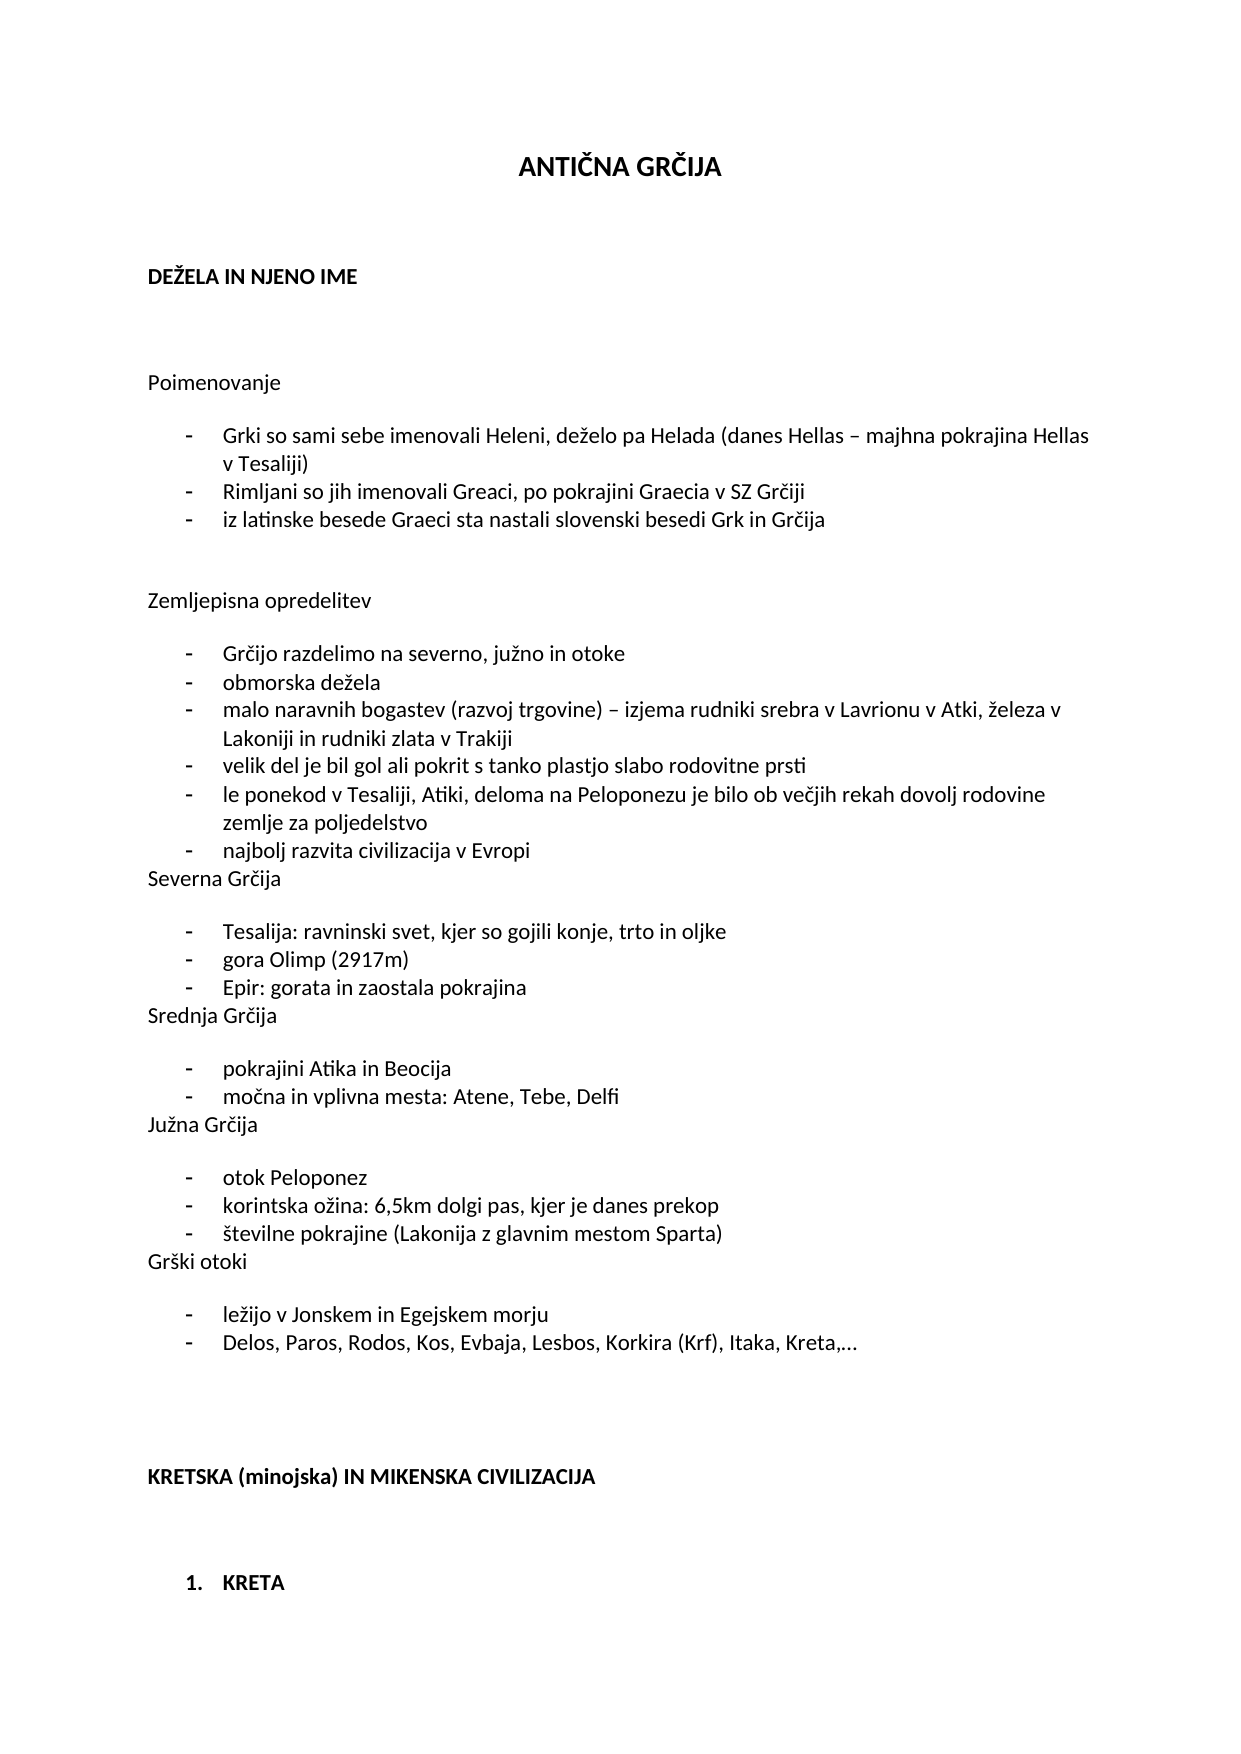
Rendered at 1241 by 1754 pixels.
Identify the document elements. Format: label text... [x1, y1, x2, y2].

list otok Peloponez [185, 1163, 1093, 1191]
list ležijo v Jonskem in Egejskem morju [185, 1300, 1093, 1328]
list malo naravnih bogastev (razvoj trgovine) – izjema rudniki srebra v Lavrionu v Atki, železa v Lakoniji in rudniki zlata v Trakiji [185, 696, 1093, 752]
list obmorska dežela [185, 668, 1093, 696]
text Srednja Grčija [148, 1001, 1093, 1029]
list gora Olimp (2917m) [185, 945, 1093, 973]
text DEŽELA IN NJENO IME [148, 262, 1093, 290]
text ANTIČNA GRČIJA [148, 148, 1093, 183]
list le ponekod v Tesaliji, Atiki, deloma na Peloponezu je bilo ob večjih rekah dovolj rodovine zemlje za poljedelstvo [185, 780, 1093, 836]
list Grčijo razdelimo na severno, južno in otoke [185, 639, 1093, 668]
list Epir: gorata in zaostala pokrajina [185, 973, 1093, 1001]
list KRETA [185, 1568, 1093, 1596]
list Rimljani so jih imenovali Greaci, po pokrajini Graecia v SZ Grčiji [185, 477, 1093, 506]
list Tesalija: ravninski svet, kjer so gojili konje, trto in oljke [185, 917, 1093, 945]
text Severna Grčija [148, 864, 1093, 892]
text Poimenovanje [148, 368, 1093, 396]
list močna in vplivna mesta: Atene, Tebe, Delfi [185, 1082, 1093, 1110]
list Delos, Paros, Rodos, Kos, Evbaja, Lesbos, Korkira (Krf), Itaka, Kreta,… [185, 1328, 1093, 1356]
text Zemljepisna opredelitev [148, 587, 1093, 614]
list velik del je bil gol ali pokrit s tanko plastjo slabo rodovitne prsti [185, 752, 1093, 780]
text Grški otoki [148, 1247, 1093, 1275]
text Južna Grčija [148, 1110, 1093, 1138]
list številne pokrajine (Lakonija z glavnim mestom Sparta) [185, 1219, 1093, 1247]
text KRETSKA (minojska) IN MIKENSKA CIVILIZACIJA [148, 1462, 1093, 1490]
list Grki so sami sebe imenovali Heleni, deželo pa Helada (danes Hellas – majhna pokrajina Hellas v Tesaliji) [185, 421, 1093, 477]
list korintska ožina: 6,5km dolgi pas, kjer je danes prekop [185, 1191, 1093, 1219]
list iz latinske besede Graeci sta nastali slovenski besedi Grk in Grčija [185, 506, 1093, 533]
list najbolj razvita civilizacija v Evropi [185, 836, 1093, 864]
list pokrajini Atika in Beocija [185, 1054, 1093, 1082]
